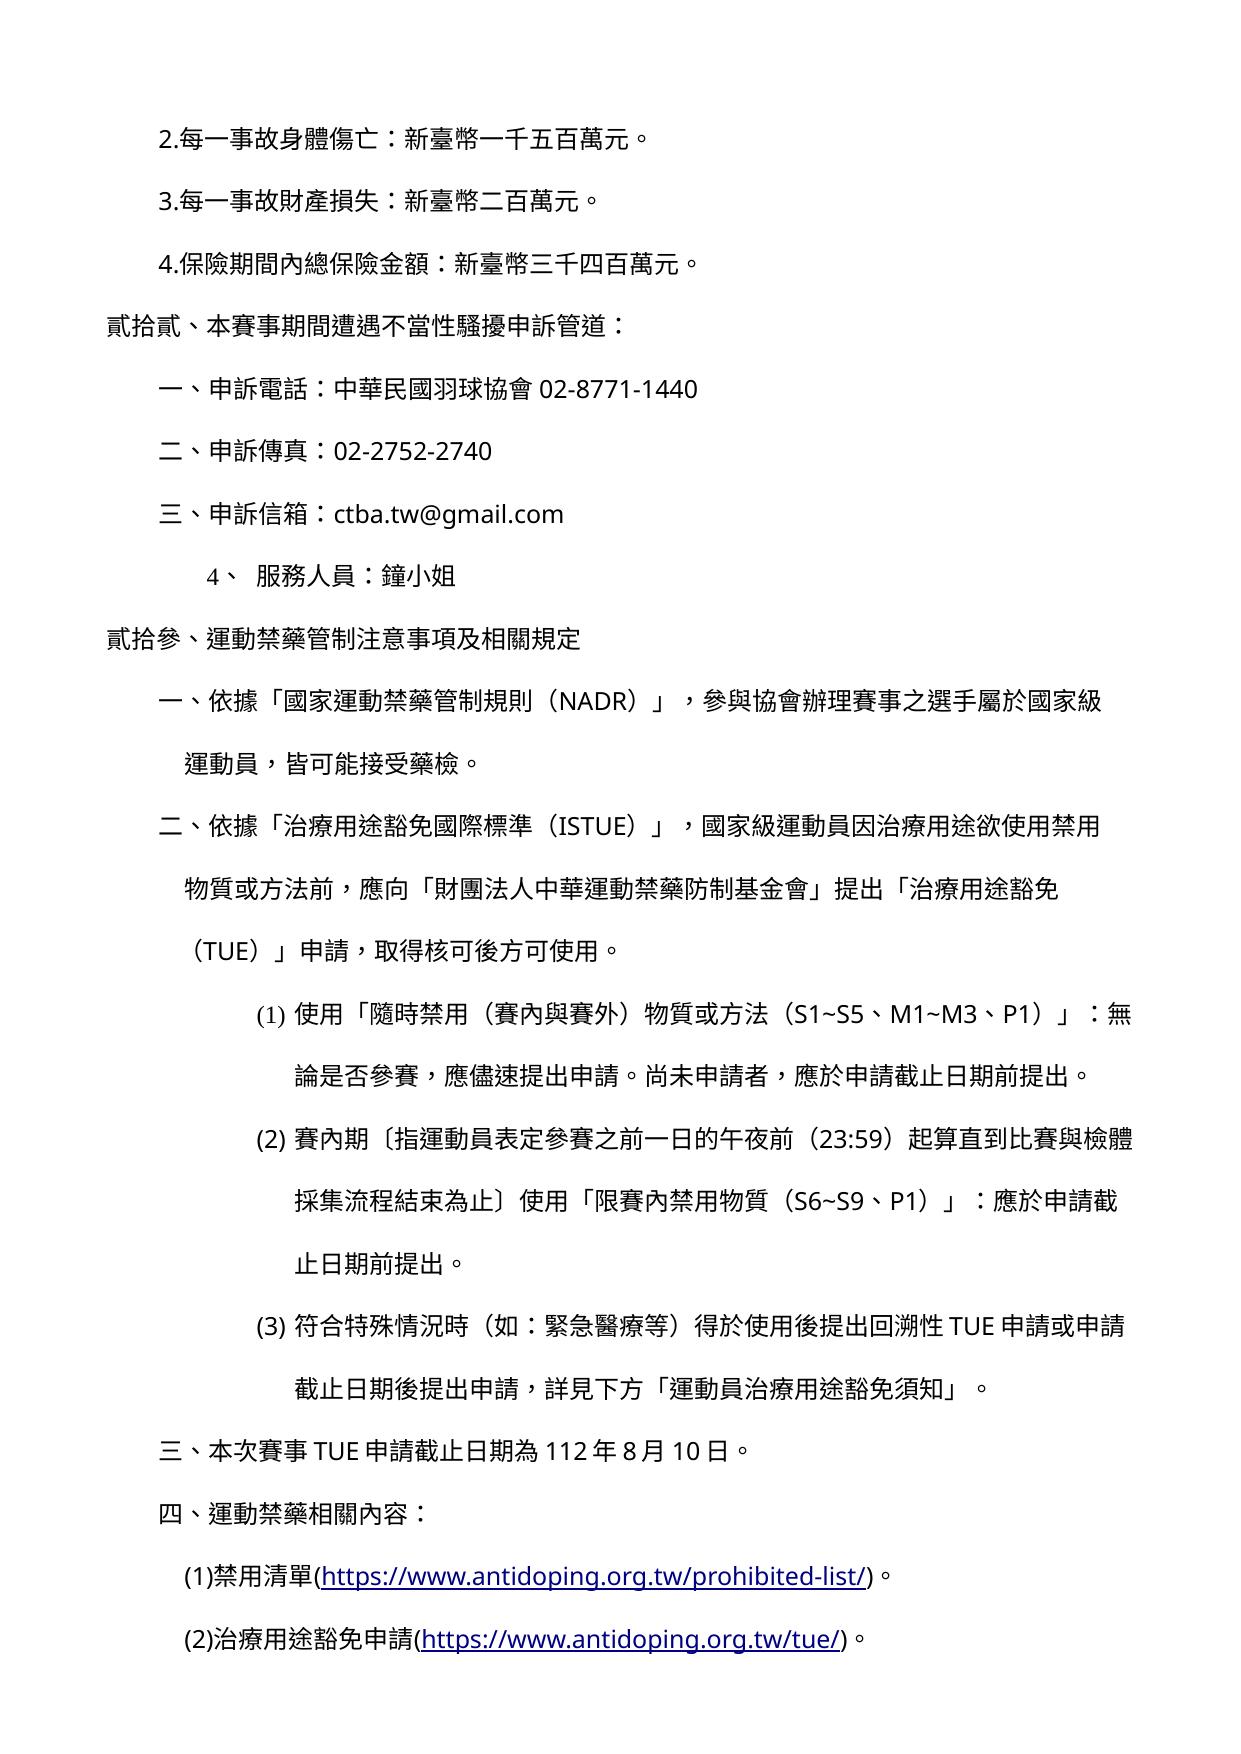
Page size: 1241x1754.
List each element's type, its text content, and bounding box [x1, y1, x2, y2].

text 三、本次賽事TUE申請截止日期為112年8月10日。 [106, 1408, 1134, 1471]
text 三、申訴信箱：ctba.tw@gmail.com [106, 471, 1134, 533]
text 貳拾貳、本賽事期間遭遇不當性騷擾申訴管道： [106, 283, 1134, 346]
text 物質或方法前，應向「財團法人中華運動禁藥防制基金會」提出「治療用途豁免 [106, 846, 1134, 908]
text (1)禁用清單(https://www.antidoping.org.tw/prohibited-list/)。 [106, 1533, 1134, 1596]
text 貳拾參、運動禁藥管制注意事項及相關規定 [106, 596, 1134, 658]
text 一、申訴電話：中華民國羽球協會 02-8771-1440 [106, 346, 1134, 408]
text 二、申訴傳真：02-2752-2740 [106, 408, 1134, 471]
list 服務人員：鐘小姐 [206, 533, 1134, 596]
list 使用「隨時禁用（賽內與賽外）物質或方法（S1~S5、M1~M3、P1）」：無論是否參賽，應儘速提出申請。尚未申請者，應於申請截止日期前提出。 [256, 971, 1134, 1096]
text 二、依據「治療用途豁免國際標準（ISTUE）」，國家級運動員因治療用途欲使用禁用 [106, 783, 1134, 846]
text (2)治療用途豁免申請(https://www.antidoping.org.tw/tue/)。 [106, 1596, 1134, 1658]
list 賽內期〔指運動員表定參賽之前一日的午夜前（23:59）起算直到比賽與檢體採集流程結束為止〕使用「限賽內禁用物質（S6~S9、P1）」：應於申請截止日期前提出。 [256, 1096, 1134, 1283]
text 四、運動禁藥相關內容： [106, 1471, 1134, 1533]
list 符合特殊情況時（如：緊急醫療等）得於使用後提出回溯性TUE申請或申請截止日期後提出申請，詳見下方「運動員治療用途豁免須知」。 [256, 1283, 1134, 1408]
text 4.保險期間內總保險金額：新臺幣三千四百萬元。 [106, 221, 1134, 283]
text 一、依據「國家運動禁藥管制規則（NADR）」，參與協會辦理賽事之選手屬於國家級 [106, 658, 1134, 721]
text 運動員，皆可能接受藥檢。 [106, 721, 1134, 783]
text 2.每一事故身體傷亡：新臺幣一千五百萬元。 [106, 96, 1134, 158]
text 3.每一事故財產損失：新臺幣二百萬元。 [106, 158, 1134, 221]
text （TUE）」申請，取得核可後方可使用。 [106, 908, 1134, 971]
